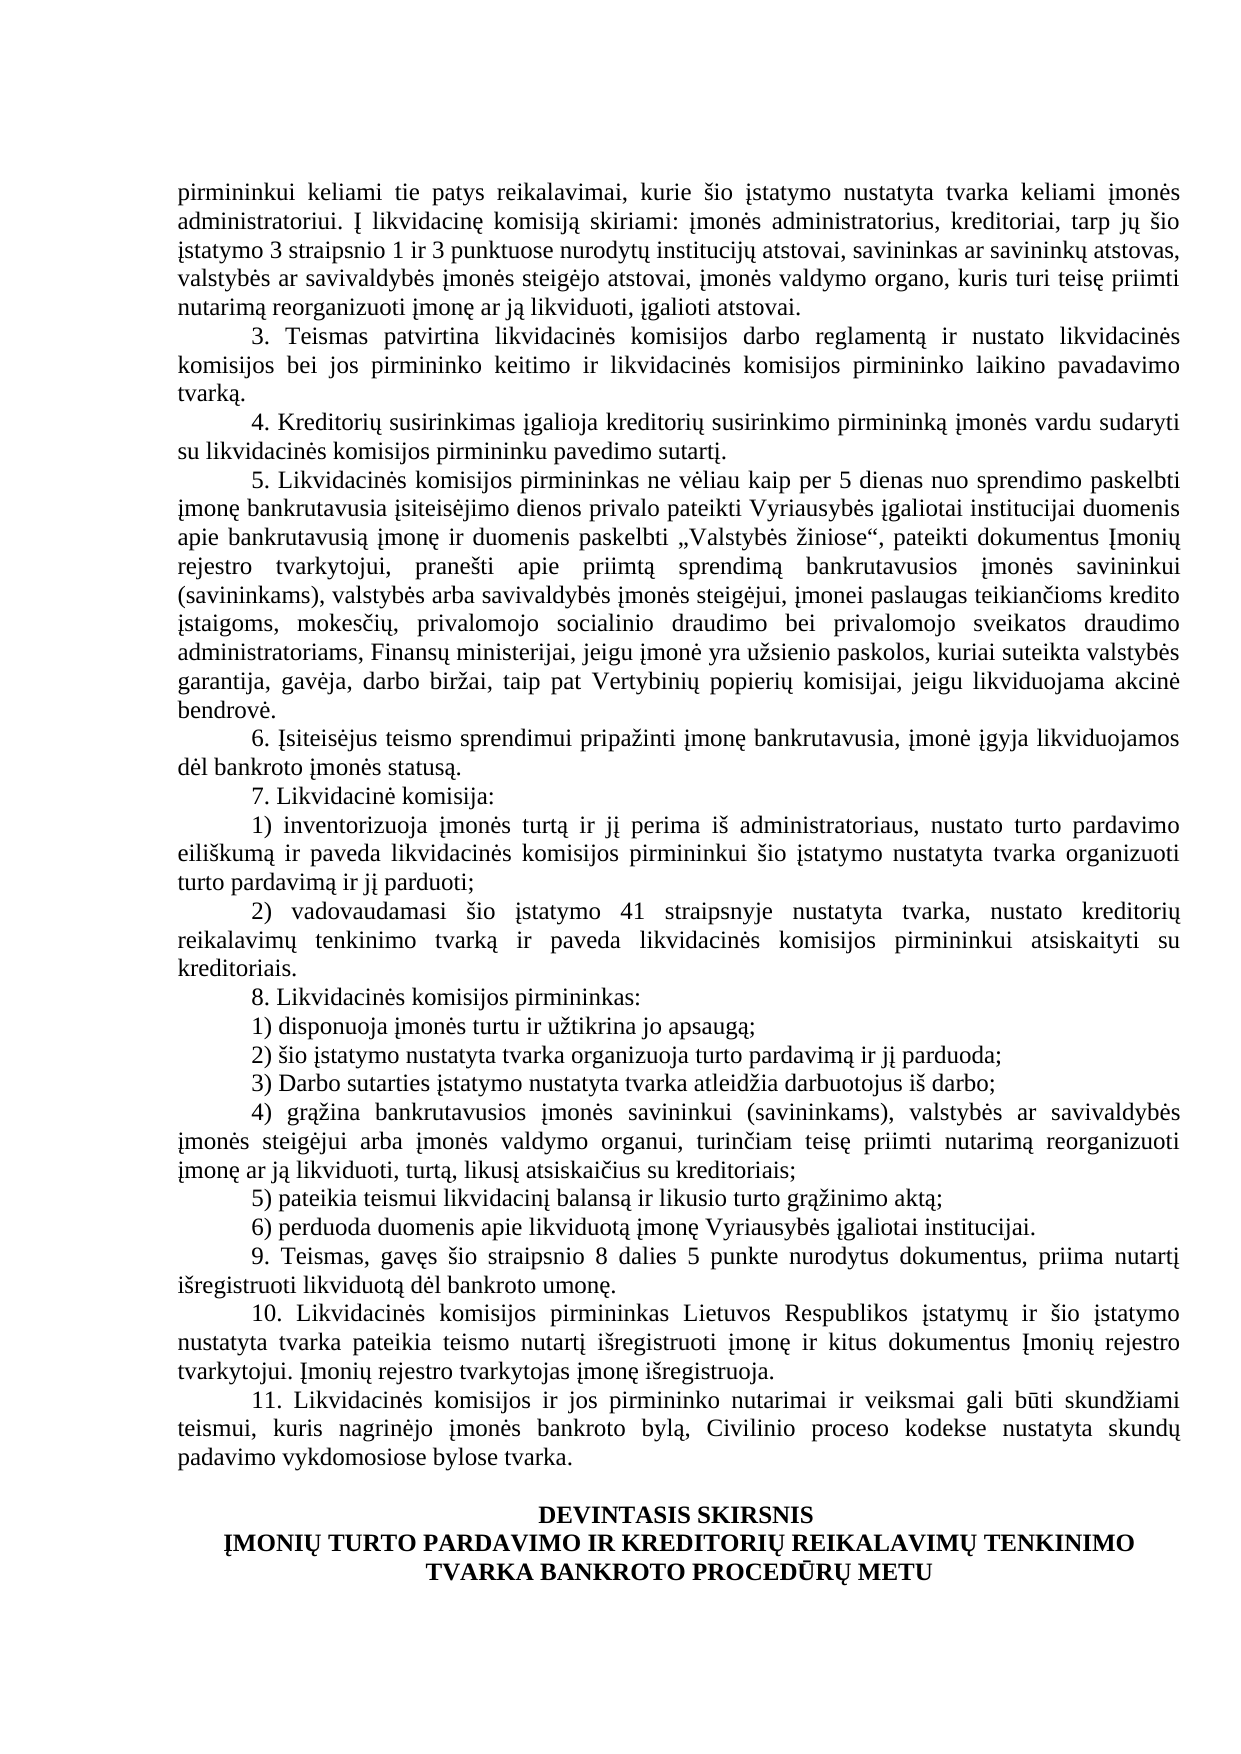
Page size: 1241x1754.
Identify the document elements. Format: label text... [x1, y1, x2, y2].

text 5. Likvidacinės komisijos pirmininkas ne vėliau kaip per 5 dienas nuo sprendimo paskelbti įmonę bankrutavusia įsiteisėjimo dienos privalo pateikti Vyriausybės įgaliotai institucijai duomenis apie bankrutavusią įmonę ir duomenis paskelbti „Valstybės žiniose“, pateikti dokumentus Įmonių rejestro tvarkytojui, pranešti apie priimtą sprendimą bankrutavusios įmonės savininkui (savininkams), valstybės arba savivaldybės įmonės steigėjui, įmonei paslaugas teikiančioms kredito įstaigoms, mokesčių, privalomojo socialinio draudimo bei privalomojo sveikatos draudimo administratoriams, Finansų ministerijai, jeigu įmonė yra užsienio paskolos, kuriai suteikta valstybės garantija, gavėja, darbo biržai, taip pat Vertybinių popierių komisijai, jeigu likviduojama akcinė bendrovė. [177, 465, 1181, 723]
text 11. Likvidacinės komisijos ir jos pirmininko nutarimai ir veiksmai gali būti skundžiami teismui, kuris nagrinėjo įmonės bankroto bylą, Civilinio proceso kodekse nustatyta skundų padavimo vykdomosiose bylose tvarka. [177, 1385, 1181, 1471]
text 3. Teismas patvirtina likvidacinės komisijos darbo reglamentą ir nustato likvidacinės komisijos bei jos pirmininko keitimo ir likvidacinės komisijos pirmininko laikino pavadavimo tvarką. [177, 321, 1181, 407]
text 10. Likvidacinės komisijos pirmininkas Lietuvos Respublikos įstatymų ir šio įstatymo nustatyta tvarka pateikia teismo nutartį išregistruoti įmonę ir kitus dokumentus Įmonių rejestro tvarkytojui. Įmonių rejestro tvarkytojas įmonę išregistruoja. [177, 1298, 1181, 1385]
text 2) vadovaudamasi šio įstatymo 41 straipsnyje nustatyta tvarka, nustato kreditorių reikalavimų tenkinimo tvarką ir paveda likvidacinės komisijos pirmininkui atsiskaityti su kreditoriais. [177, 896, 1181, 982]
text 7. Likvidacinė komisija: [177, 781, 1181, 810]
text 4. Kreditorių susirinkimas įgalioja kreditorių susirinkimo pirmininką įmonės vardu sudaryti su likvidacinės komisijos pirmininku pavedimo sutartį. [177, 407, 1181, 465]
text pirmininkui keliami tie patys reikalavimai, kurie šio įstatymo nustatyta tvarka keliami įmonės administratoriui. Į likvidacinę komisiją skiriami: įmonės administratorius, kreditoriai, tarp jų šio įstatymo 3 straipsnio 1 ir 3 punktuose nurodytų institucijų atstovai, savininkas ar savininkų atstovas, valstybės ar savivaldybės įmonės steigėjo atstovai, įmonės valdymo organo, kuris turi teisę priimti nutarimą reorganizuoti įmonę ar ją likviduoti, įgalioti atstovai. [177, 177, 1181, 321]
text 3) Darbo sutarties įstatymo nustatyta tvarka atleidžia darbuotojus iš darbo; [177, 1068, 1181, 1097]
text 9. Teismas, gavęs šio straipsnio 8 dalies 5 punkte nurodytus dokumentus, priima nutartį išregistruoti likviduotą dėl bankroto umonę. [177, 1241, 1181, 1298]
text DEVINTASIS SKIRSNIS [177, 1500, 1181, 1528]
text ĮMONIŲ TURTO PARDAVIMO IR KREDITORIŲ REIKALAVIMŲ TENKINIMO TVARKA BANKROTO PROCEDŪRŲ METU [177, 1528, 1181, 1586]
text 1) disponuoja įmonės turtu ir užtikrina jo apsaugą; [177, 1011, 1181, 1040]
text 6) perduoda duomenis apie likviduotą įmonę Vyriausybės įgaliotai institucijai. [177, 1212, 1181, 1241]
text 4) grąžina bankrutavusios įmonės savininkui (savininkams), valstybės ar savivaldybės įmonės steigėjui arba įmonės valdymo organui, turinčiam teisę priimti nutarimą reorganizuoti įmonę ar ją likviduoti, turtą, likusį atsiskaičius su kreditoriais; [177, 1097, 1181, 1183]
text 8. Likvidacinės komisijos pirmininkas: [177, 982, 1181, 1011]
text 6. Įsiteisėjus teismo sprendimui pripažinti įmonę bankrutavusia, įmonė įgyja likviduojamos dėl bankroto įmonės statusą. [177, 723, 1181, 781]
text 5) pateikia teismui likvidacinį balansą ir likusio turto grąžinimo aktą; [177, 1183, 1181, 1212]
text 2) šio įstatymo nustatyta tvarka organizuoja turto pardavimą ir jį parduoda; [177, 1040, 1181, 1068]
text 1) inventorizuoja įmonės turtą ir jį perima iš administratoriaus, nustato turto pardavimo eiliškumą ir paveda likvidacinės komisijos pirmininkui šio įstatymo nustatyta tvarka organizuoti turto pardavimą ir jį parduoti; [177, 810, 1181, 896]
